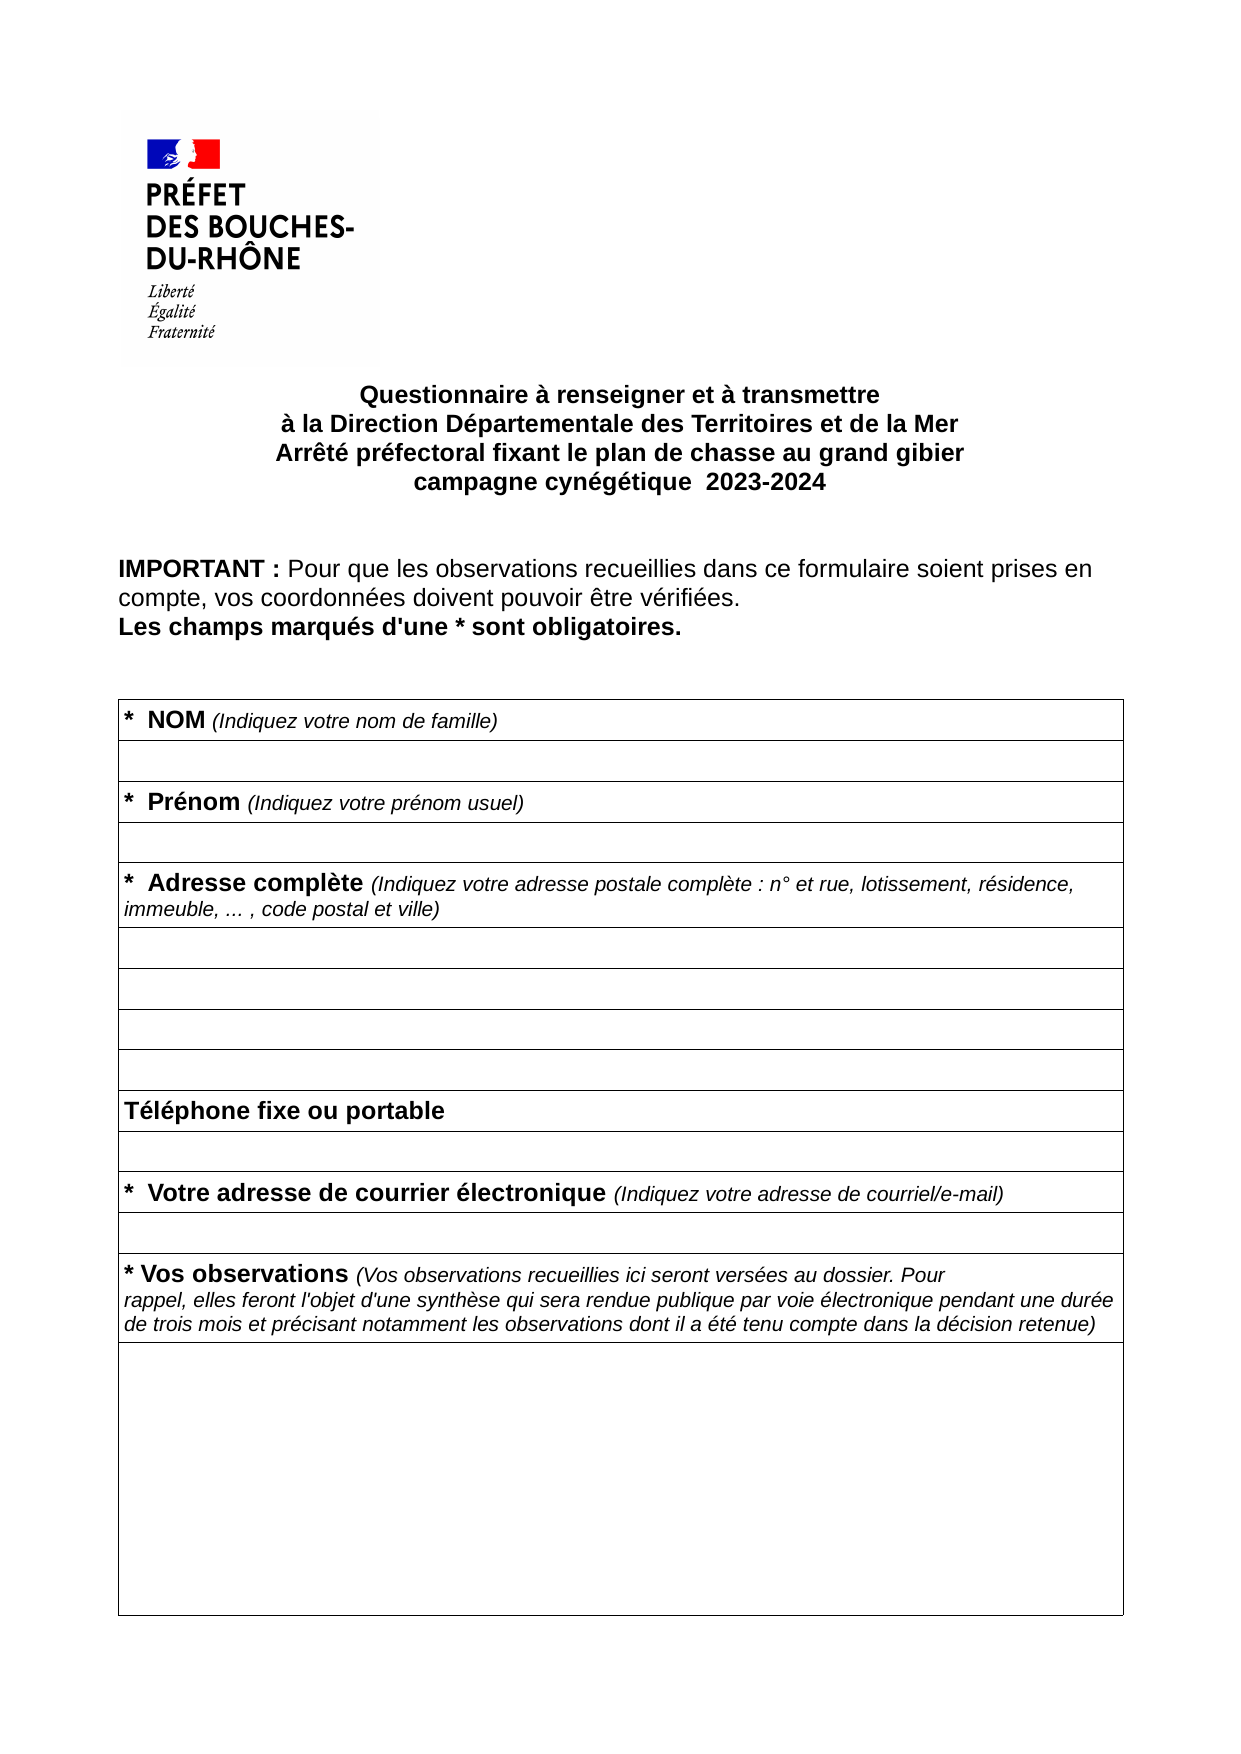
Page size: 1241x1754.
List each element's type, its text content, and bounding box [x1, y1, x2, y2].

text campagne cynégétique 2023-2024 [118, 467, 1122, 496]
table_cell * Prénom (Indiquez votre prénom usuel) [119, 782, 1123, 822]
table_header * NOM (Indiquez votre nom de famille) [119, 700, 1123, 740]
table_cell [119, 1050, 1123, 1090]
table_cell [119, 969, 1123, 1008]
text Arrêté préfectoral fixant le plan de chasse au grand gibier [118, 438, 1122, 467]
text Questionnaire à renseigner et à transmettre [118, 380, 1122, 409]
table_cell [119, 823, 1123, 862]
table_cell * Adresse complète (Indiquez votre adresse postale complète : n° et rue, lotissement, résidence, immeuble, ... , code postal et ville) [119, 863, 1123, 927]
text à la Direction Départementale des Territoires et de la Mer [118, 409, 1122, 438]
text IMPORTANT : Pour que les observations recueillies dans ce formulaire soient prises en compte, vos coordonnées doivent pouvoir être vérifiées. Les champs marqués d'une * sont obligatoires. [118, 554, 1122, 641]
table_cell [119, 1010, 1123, 1049]
table_cell [119, 1213, 1123, 1253]
table_cell [119, 741, 1123, 781]
table_cell * Votre adresse de courrier électronique (Indiquez votre adresse de courriel/e-mail) [119, 1172, 1123, 1212]
table_cell [119, 1343, 1123, 1615]
table_cell [119, 928, 1123, 968]
table_cell [119, 1132, 1123, 1171]
picture [121, 110, 380, 367]
table_cell * Vos observations (Vos observations recueillies ici seront versées au dossier. Pour rappel, elles feront l'objet d'une synthèse qui sera rendue publique par voie électronique pendant une durée de trois mois et précisant notamment les observations dont il a été tenu compte dans la décision retenue) [119, 1254, 1123, 1342]
table_cell Téléphone fixe ou portable [119, 1091, 1123, 1131]
